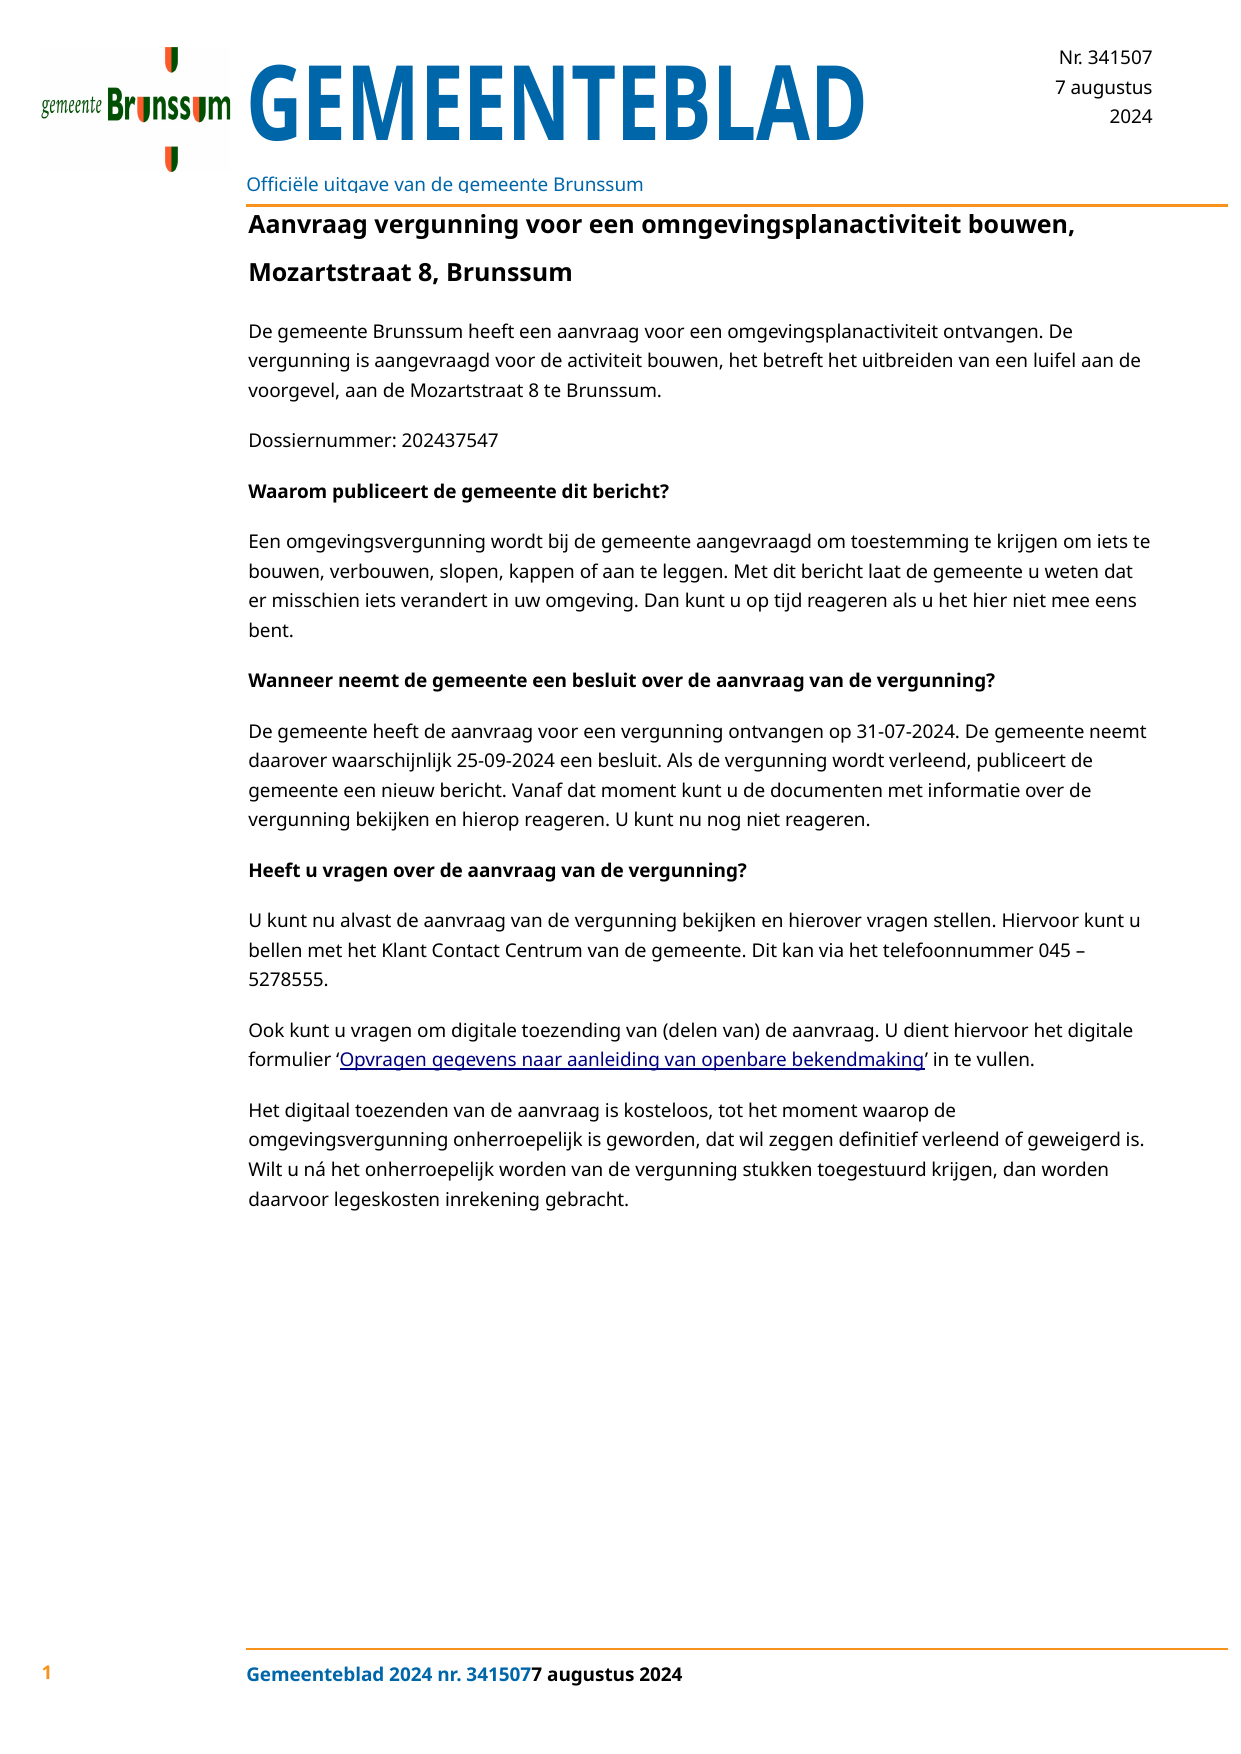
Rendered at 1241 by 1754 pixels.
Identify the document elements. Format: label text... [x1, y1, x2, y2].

text Het digitaal toezenden van de aanvraag is kosteloos, tot het moment waarop de omgevingsvergunning onherroepelijk is geworden, dat wil zeggen definitief verleend of geweigerd is. Wilt u ná het onherroepelijk worden van de vergunning stukken toegestuurd krijgen, dan worden daarvoor legeskosten inrekening gebracht. [248, 1097, 1152, 1212]
text Een omgevingsvergunning wordt bij de gemeente aangevraagd om toestemming te krijgen om iets te bouwen, verbouwen, slopen, kappen of aan te leggen. Met dit bericht laat de gemeente u weten dat er misschien iets verandert in uw omgeving. Dan kunt u op tijd reageren als u het hier niet mee eens bent. [248, 528, 1152, 643]
text Heeft u vragen over de aanvraag van de vergunning? [248, 857, 1152, 883]
text Wanneer neemt de gemeente een besluit over de aanvraag van de vergunning? [248, 667, 1152, 693]
text Ook kunt u vragen om digitale toezending van (delen van) de aanvraag. U dient hiervoor het digitale formulier ‘Opvragen gegevens naar aanleiding van openbare bekendmaking’ in te vullen. [248, 1017, 1152, 1072]
text Waarom publiceert de gemeente dit bericht? [248, 478, 1152, 504]
text U kunt nu alvast de aanvraag van de vergunning bekijken en hierover vragen stellen. Hiervoor kunt u bellen met het Klant Contact Centrum van de gemeente. Dit kan via het telefoonnummer 045 – 5278555. [248, 907, 1152, 992]
text De gemeente heeft de aanvraag voor een vergunning ontvangen op 31-07-2024. De gemeente neemt daarover waarschijnlijk 25-09-2024 een besluit. Als de vergunning wordt verleend, publiceert de gemeente een nieuw bericht. Vanaf dat moment kunt u de documenten met informatie over de vergunning bekijken en hierop reageren. U kunt nu nog niet reageren. [248, 718, 1152, 832]
text De gemeente Brunssum heeft een aanvraag voor een omgevingsplanactiviteit ontvangen. De vergunning is aangevraagd voor de activiteit bouwen, het betreft het uitbreiden van een luifel aan de voorgevel, aan de Mozartstraat 8 te Brunssum. [248, 318, 1152, 403]
text Aanvraag vergunning voor een omngevingsplanactiviteit bouwen, Mozartstraat 8, Brunssum [248, 207, 1152, 288]
text Dossiernummer: 202437547 [248, 427, 1152, 453]
picture [41, 47, 231, 172]
